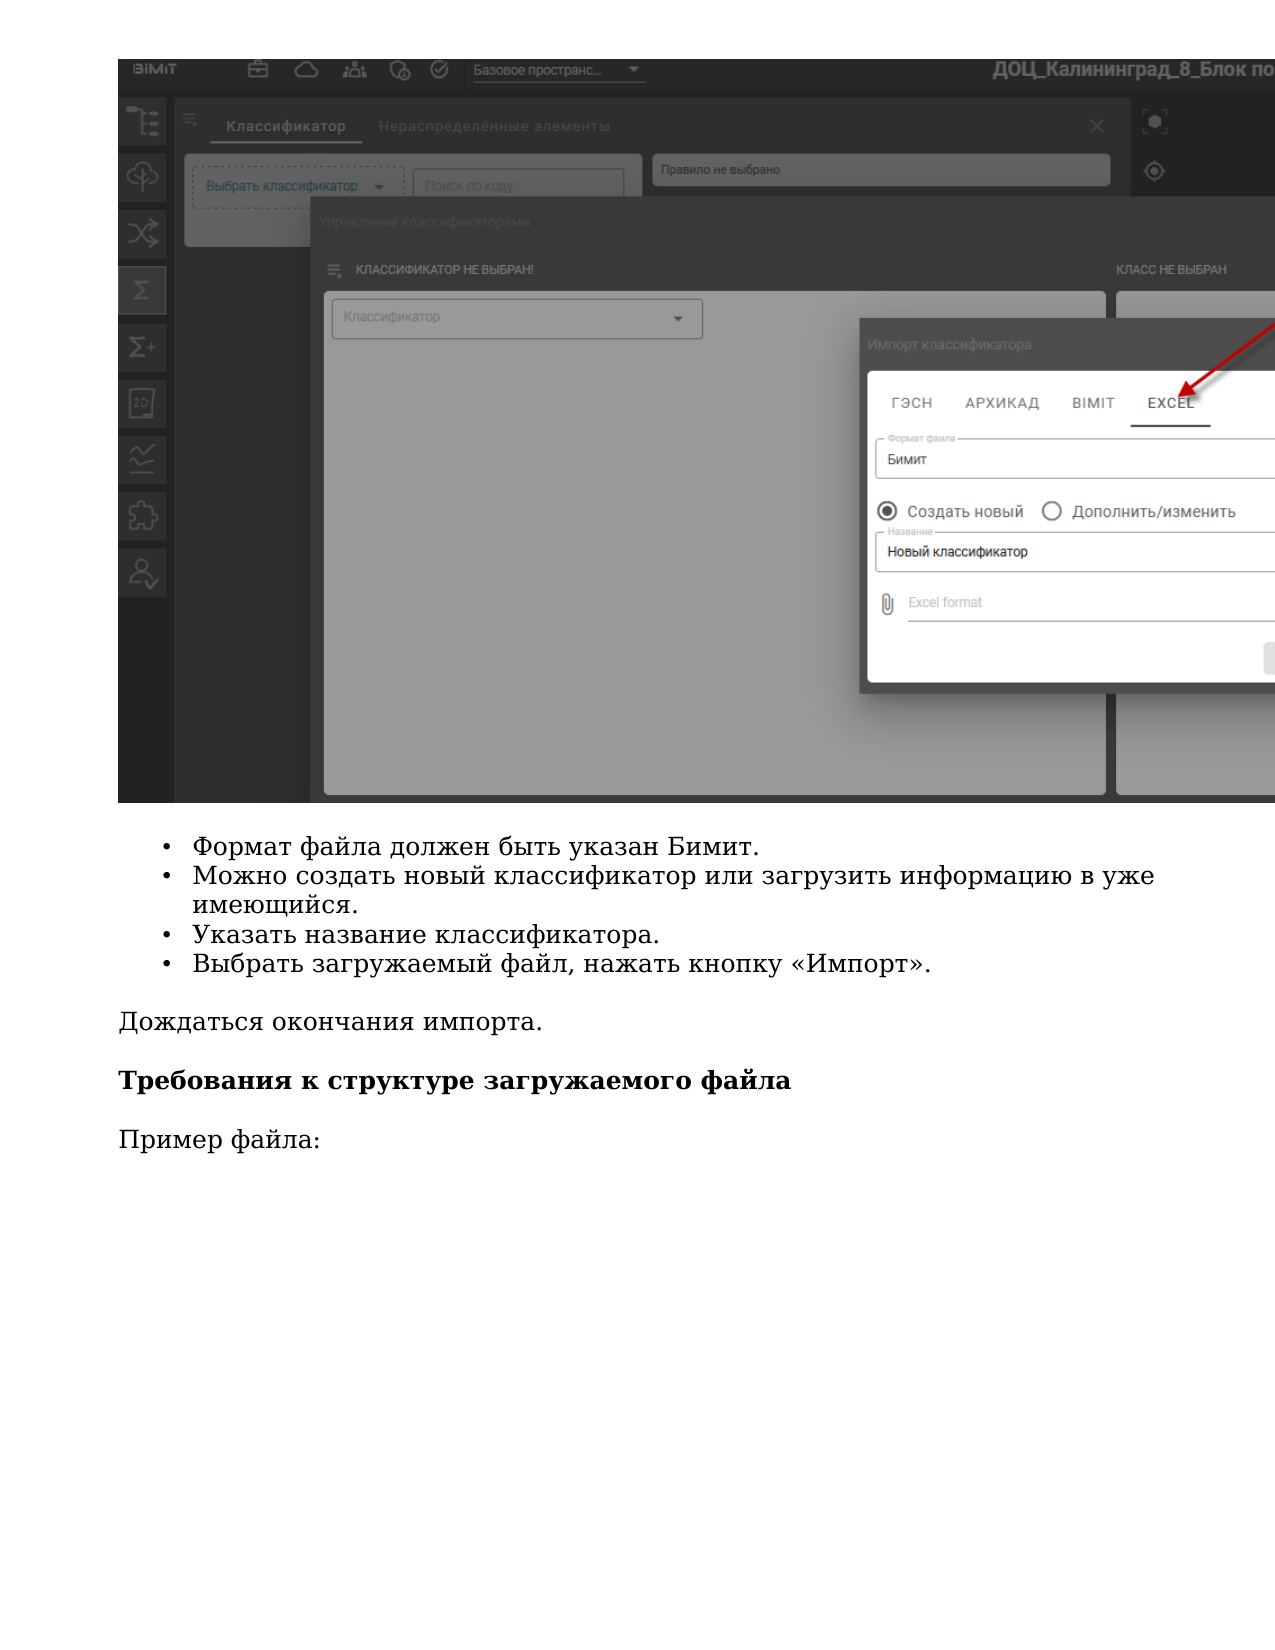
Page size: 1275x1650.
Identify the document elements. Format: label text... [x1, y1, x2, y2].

list Можно создать новый классификатор или загрузить информацию в уже имеющийся. [162, 861, 1216, 920]
text Требования к структуре загружаемого файла [118, 1066, 1216, 1096]
list Выбрать загружаемый файл, нажать кнопку «Импорт». [162, 949, 1216, 978]
text Дождаться окончания импорта. [118, 1008, 1216, 1037]
picture [118, 59, 1275, 803]
text Пример файла: [118, 1125, 1216, 1154]
list Формат файла должен быть указан Бимит. [162, 832, 1216, 861]
list Указать название классификатора. [162, 920, 1216, 949]
